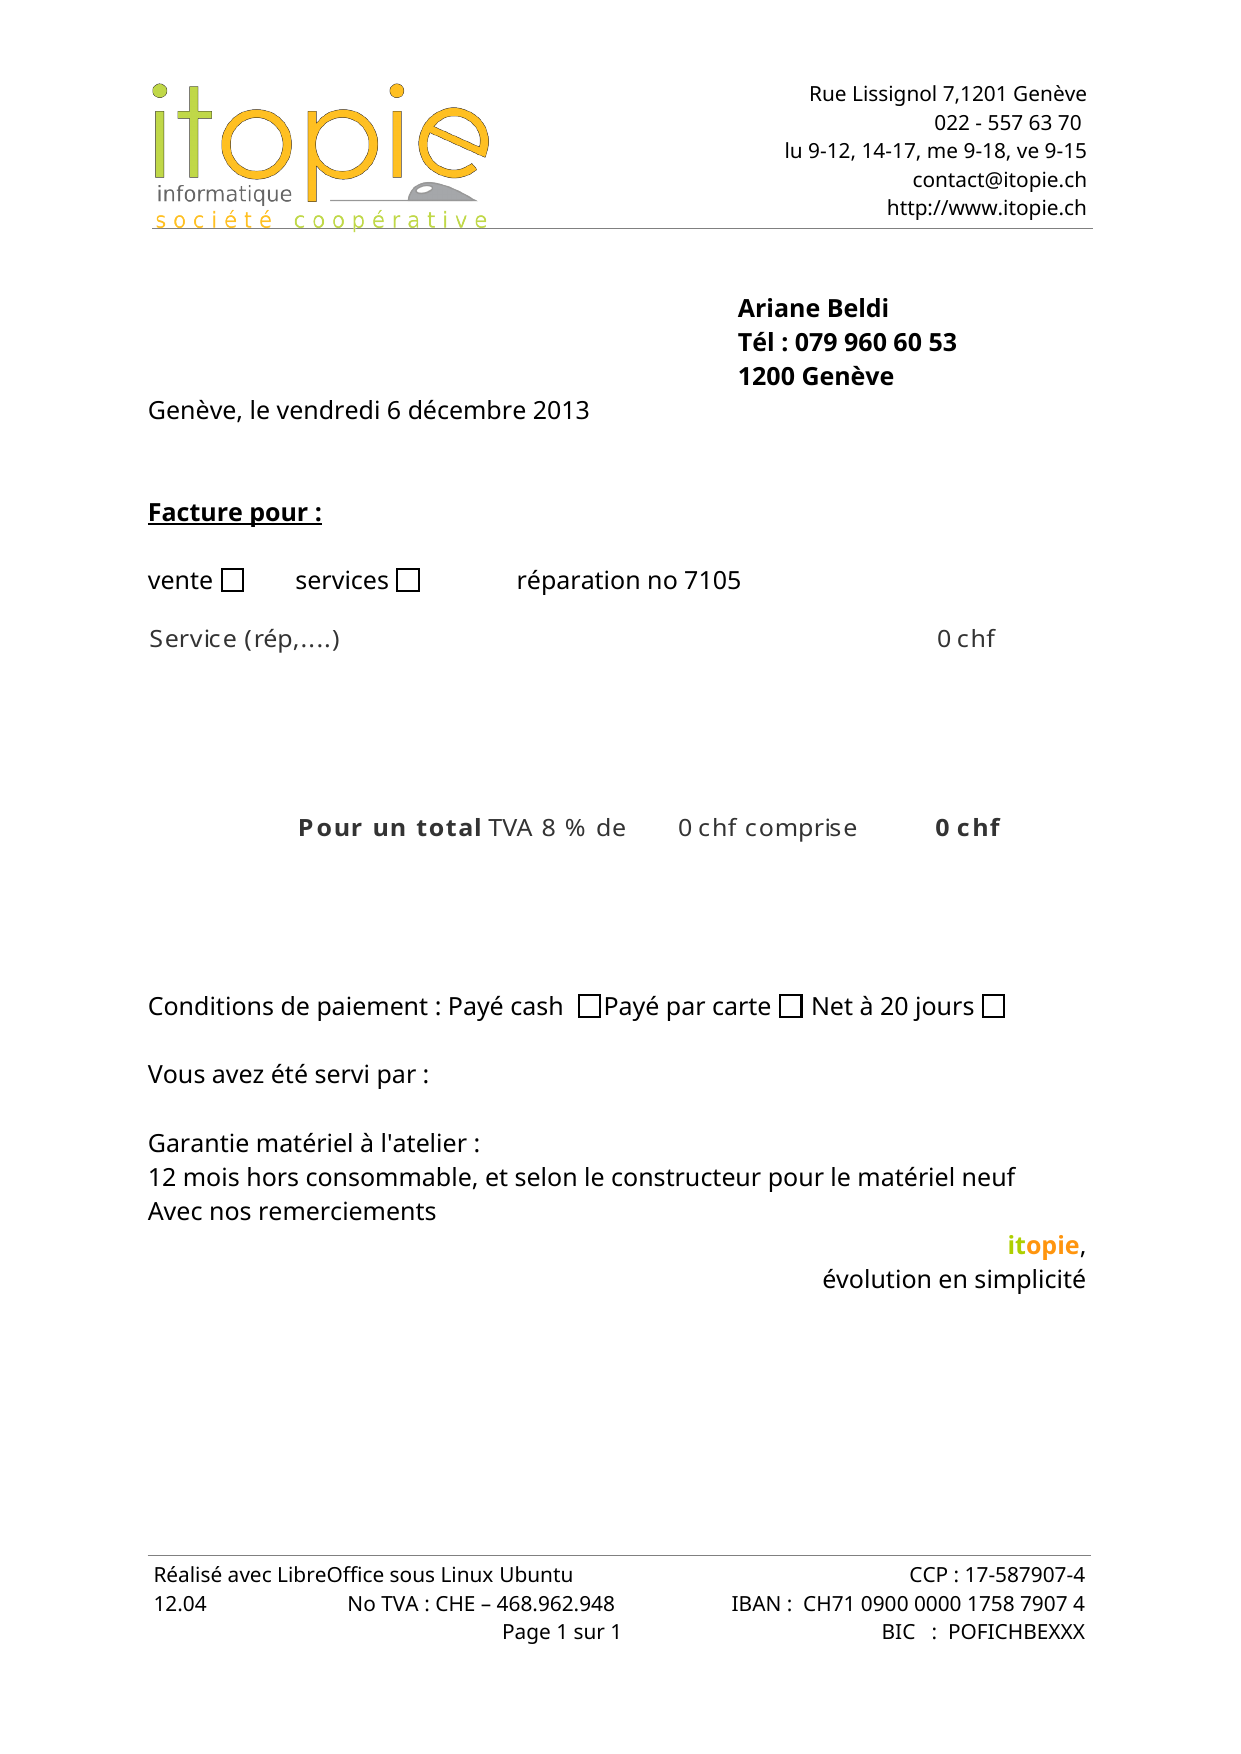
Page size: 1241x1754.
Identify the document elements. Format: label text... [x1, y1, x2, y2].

text itopie, [148, 1227, 1093, 1262]
text Facture pour : [148, 495, 1093, 529]
text Avec nos remerciements [148, 1193, 1093, 1227]
text évolution en simplicité [148, 1262, 1093, 1296]
text Ariane Beldi [148, 290, 1093, 324]
text Tél : 079 960 60 53 [148, 324, 1093, 358]
picture [138, 72, 500, 244]
text Vous avez été servi par : [148, 1057, 1093, 1091]
text 12 mois hors consommable, et selon le constructeur pour le matériel neuf [148, 1159, 1093, 1193]
text 1200 Genève [148, 358, 1093, 392]
text vente services réparation no 7105 [148, 563, 1093, 597]
text Conditions de paiement : Payé cash Payé par carte Net à 20 jours [148, 989, 1093, 1023]
text Genève, le vendredi 6 décembre 2013 [148, 392, 1093, 427]
text Garantie matériel à l'atelier : [148, 1125, 1093, 1159]
